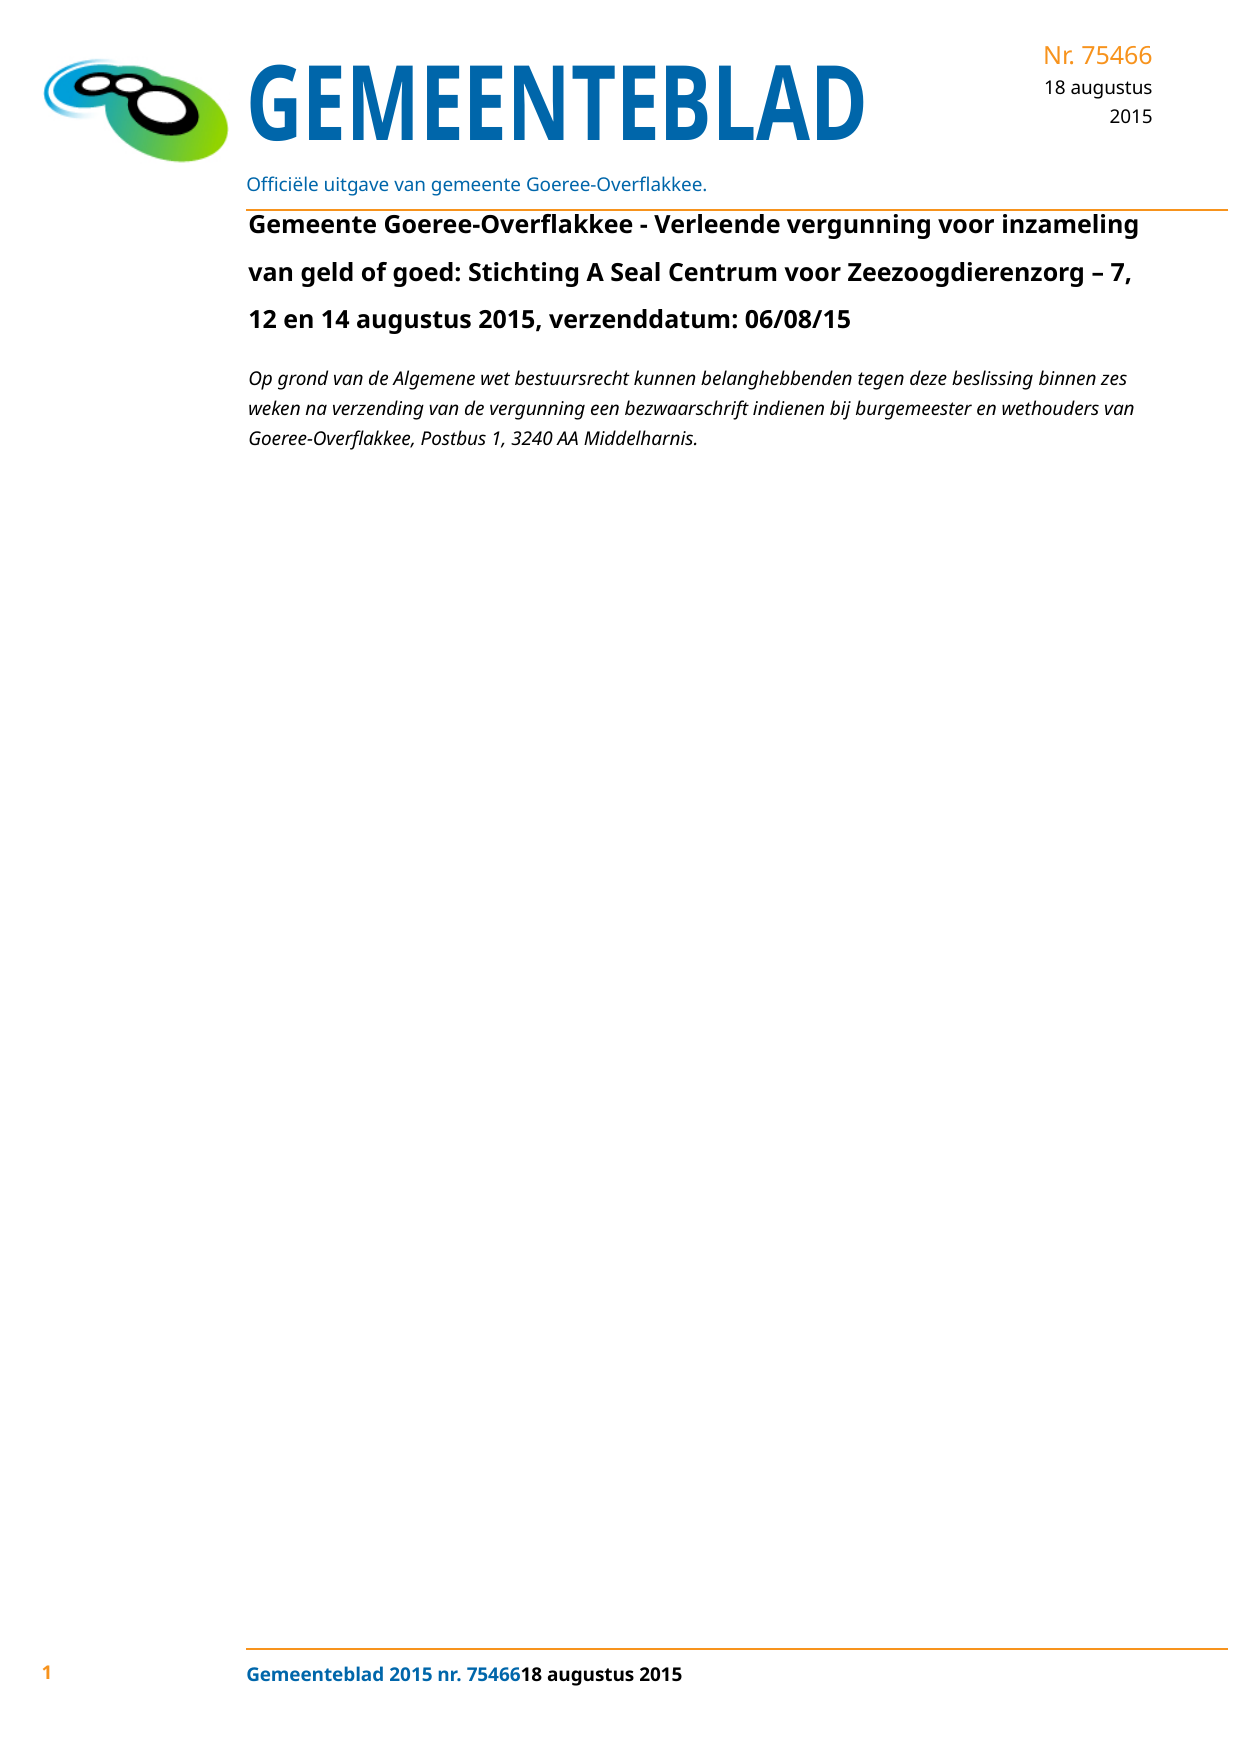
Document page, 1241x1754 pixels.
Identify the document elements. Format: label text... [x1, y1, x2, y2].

picture [41, 47, 231, 172]
text Op grond van de Algemene wet bestuursrecht kunnen belanghebbenden tegen deze beslissing binnen zes weken na verzending van de vergunning een bezwaarschrift indienen bij burgemeester en wethouders van Goeree-Overflakkee, Postbus 1, 3240 AA Middelharnis. [248, 366, 1152, 450]
text Gemeente Goeree-Overflakkee - Verleende vergunning voor inzameling van geld of goed: Stichting A Seal Centrum voor Zeezoogdierenzorg – 7, 12 en 14 augustus 2015, verzenddatum: 06/08/15 [248, 211, 1152, 336]
